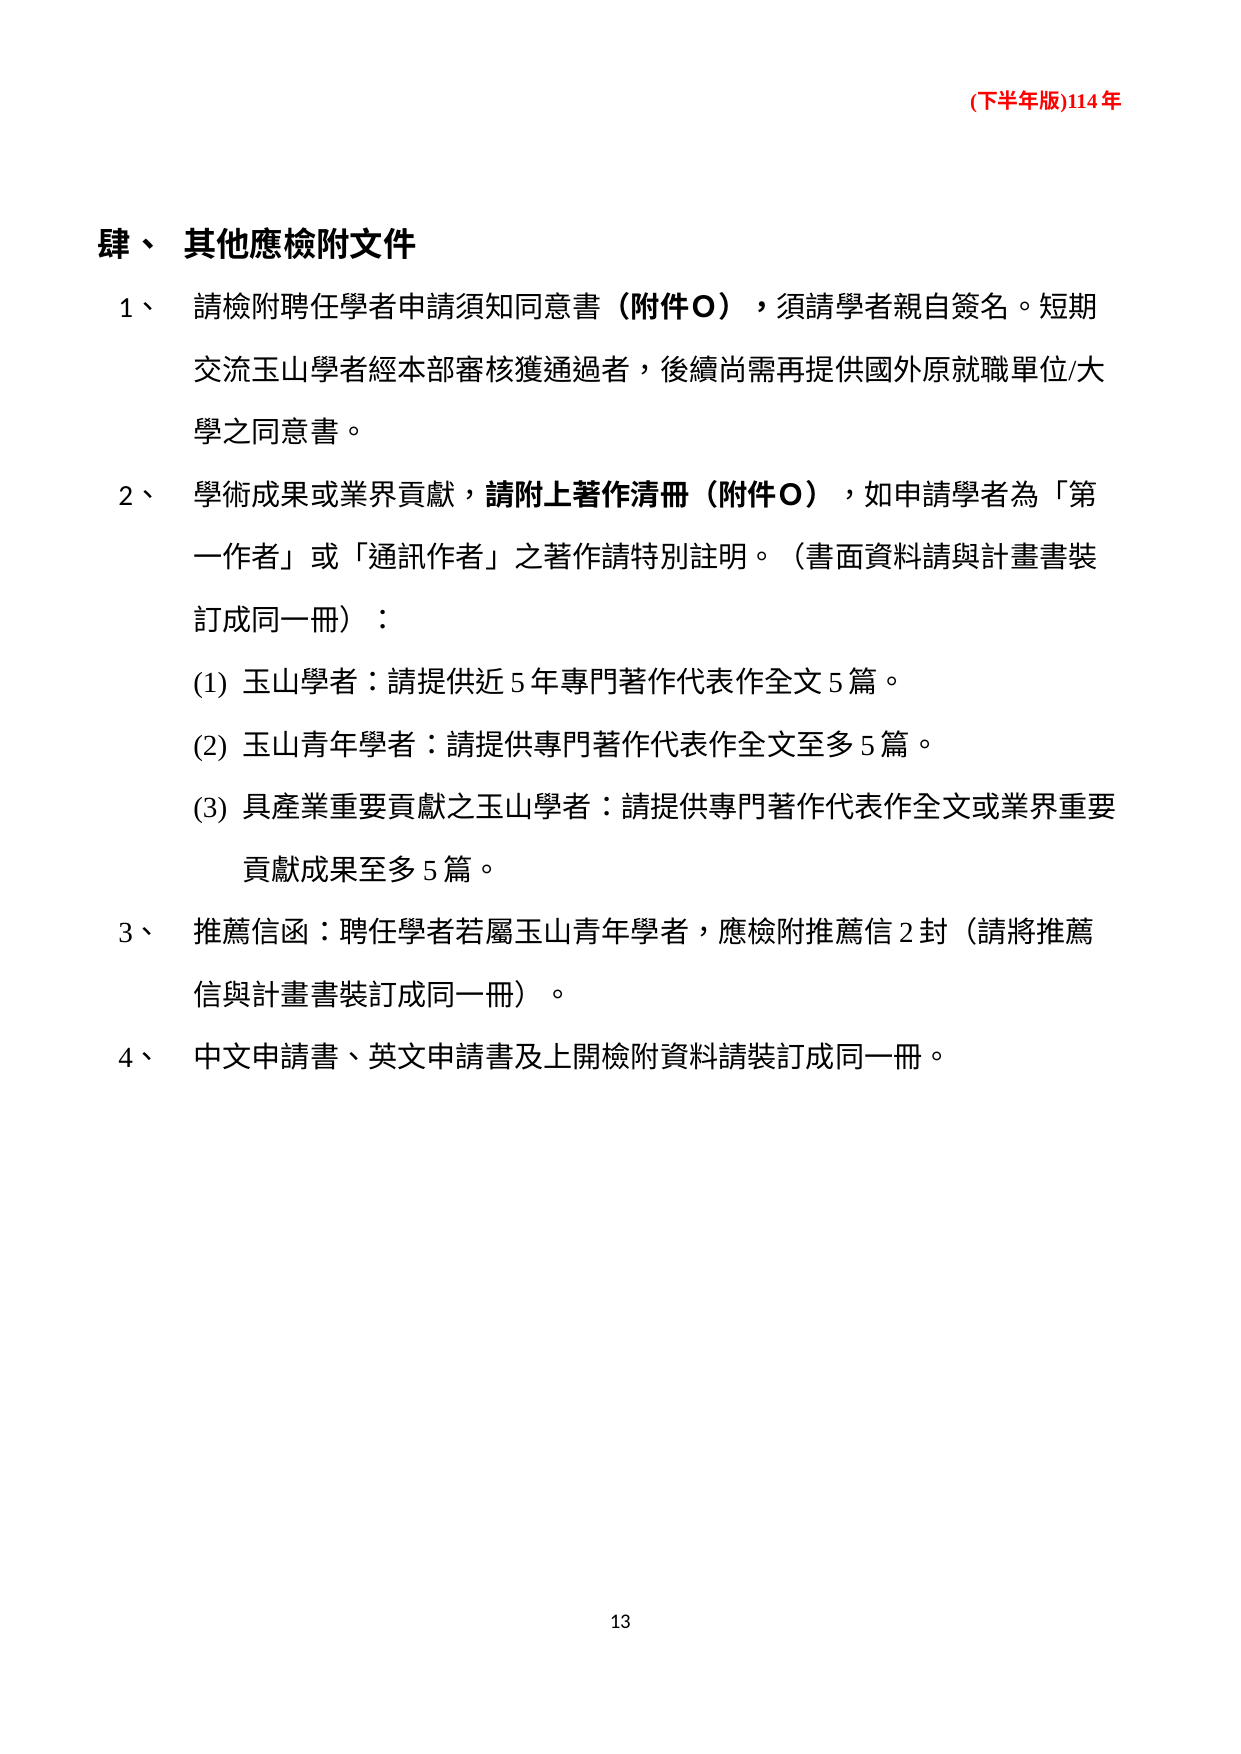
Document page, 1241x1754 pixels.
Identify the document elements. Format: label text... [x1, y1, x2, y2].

list 請檢附聘任學者申請須知同意書（附件Ｏ），須請學者親自簽名。短期交流玉山學者經本部審核獲通過者，後續尚需再提供國外原就職單位/大學之同意書。 [118, 263, 1122, 451]
list 具產業重要貢獻之玉山學者：請提供專門著作代表作全文或業界重要貢獻成果至多5篇。 [193, 763, 1122, 888]
list 玉山青年學者：請提供專門著作代表作全文至多5篇。 [193, 701, 1122, 763]
list 學術成果或業界貢獻，請附上著作清冊（附件Ｏ），如申請學者為「第一作者」或「通訊作者」之著作請特別註明。（書面資料請與計畫書裝訂成同一冊）： [118, 451, 1122, 638]
list 推薦信函：聘任學者若屬玉山青年學者，應檢附推薦信2封（請將推薦信與計畫書裝訂成同一冊）。 [118, 888, 1122, 1013]
list 中文申請書、英文申請書及上開檢附資料請裝訂成同一冊。 [118, 1013, 1122, 1076]
list 其他應檢附文件 [98, 201, 1122, 263]
list 玉山學者：請提供近5年專門著作代表作全文5篇。 [193, 638, 1122, 701]
